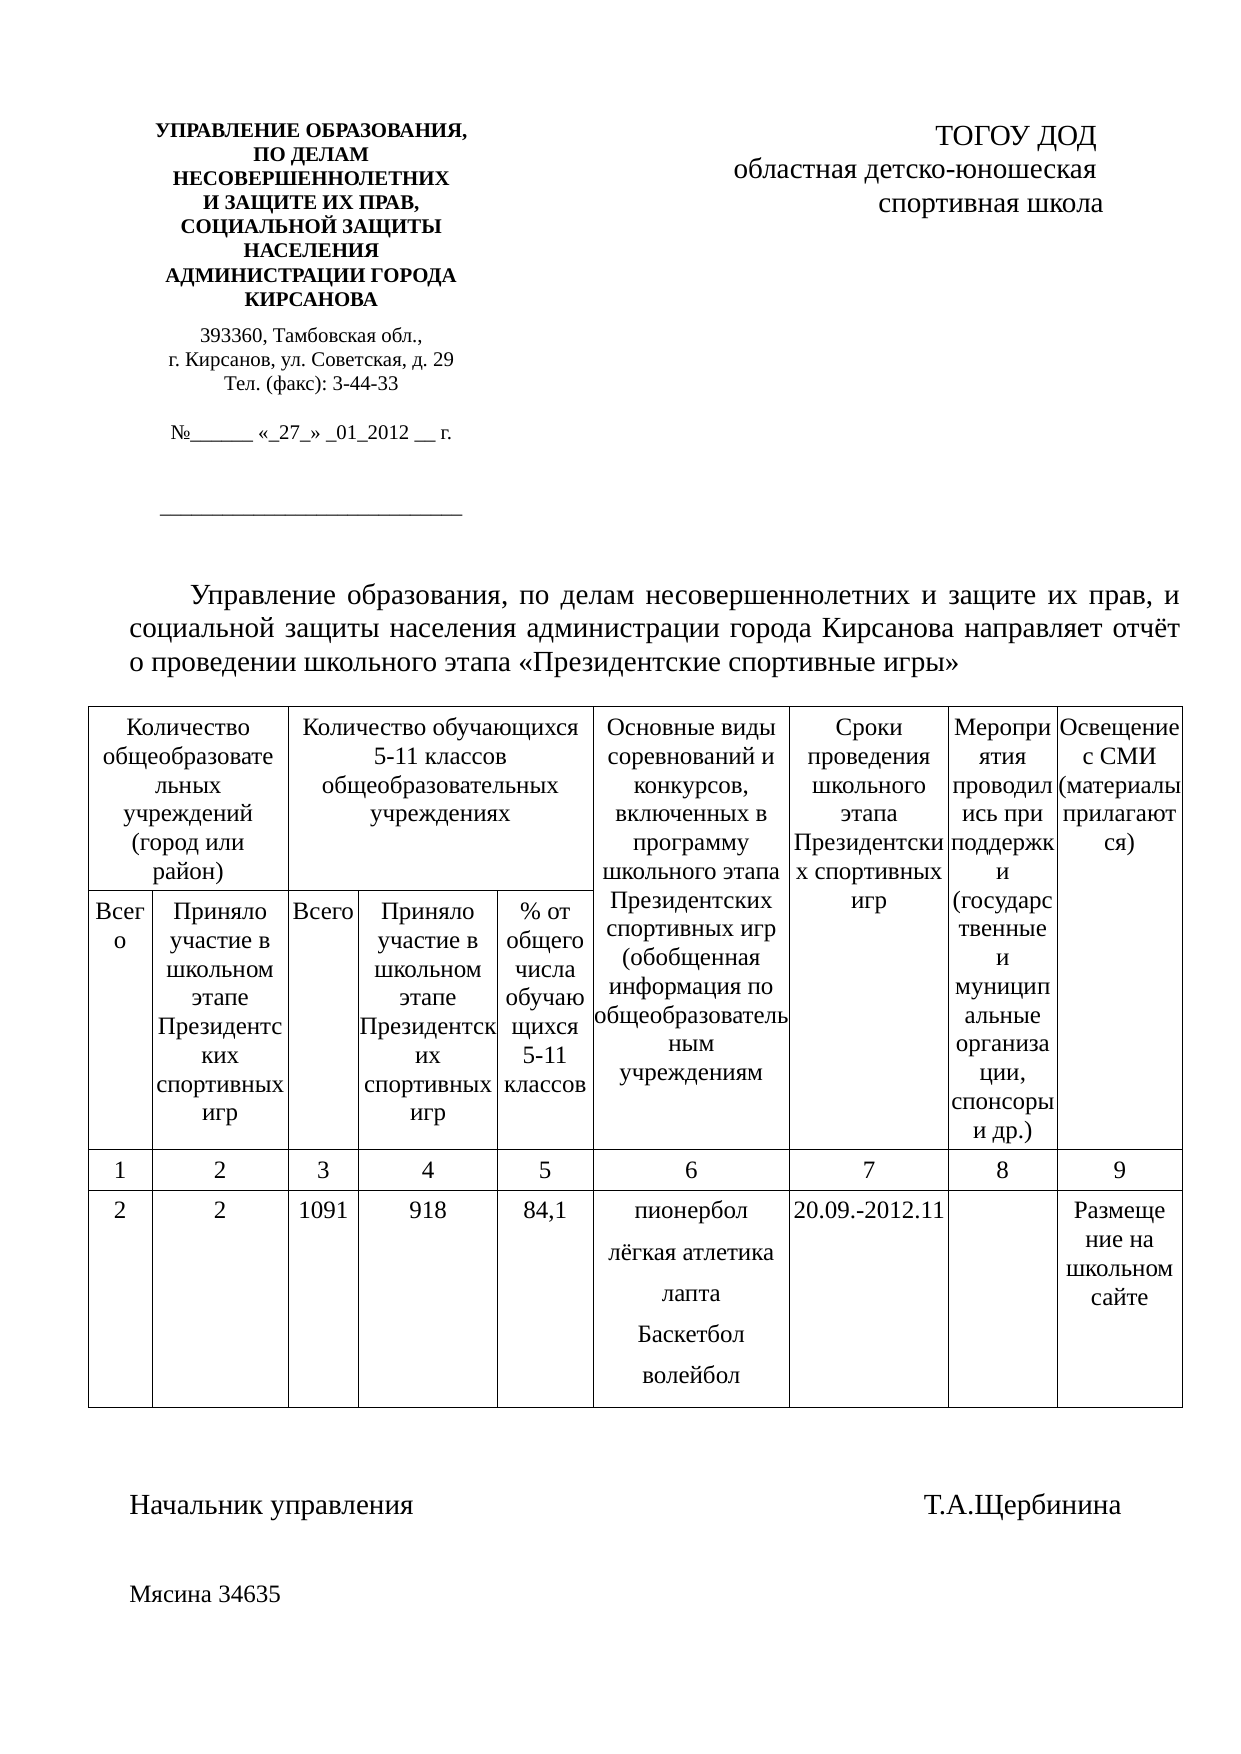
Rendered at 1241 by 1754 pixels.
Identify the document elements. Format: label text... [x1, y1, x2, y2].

table_header Количество общеобразовате льных учреждений (город или район) [89, 707, 288, 890]
table_header Сроки проведения школьного этапа Президентских спортивных игр [790, 707, 948, 1149]
table_cell 20.09.-2012.11 [790, 1191, 948, 1407]
table_header УПРАВЛЕНИЕ ОБРАЗОВАНИЯ, ПО ДЕЛАМ НЕСОВЕРШЕННОЛЕТНИХ И ЗАЩИТЕ ИХ ПРАВ, СОЦИАЛЬНОЙ ЗАЩИТЫ НАСЕЛЕНИЯ АДМИНИСТРАЦИИ ГОРОДА КИРСАНОВА 393360, Тамбовская обл., г. Кирсанов, ул. Советская, д. 29 Тел. (факс): 3-44-33 №______ «_27_» _01_2012 __ г. _____________________________ [118, 118, 504, 543]
table_cell Размеще ние на школьном сайте [1058, 1191, 1182, 1407]
table_header Мероприятия проводились при поддержки (государственные и муниципальные организации, спонсоры и др.) [949, 707, 1057, 1149]
table_cell [949, 1191, 1057, 1407]
table_cell 918 [359, 1191, 497, 1407]
table_cell пионербол лёгкая атлетика лапта Баскетбол волейбол [594, 1191, 789, 1407]
table_cell 6 [594, 1150, 789, 1189]
table_cell Приняло участие в школьном этапе Президентских спортивных игр [153, 891, 288, 1149]
table_cell Всего [89, 891, 152, 1149]
table_header ТОГОУ ДОД областная детско-юношеская спортивная школа [504, 118, 1115, 543]
table_cell 7 [790, 1150, 948, 1189]
table_header Основные виды соревнований и конкурсов, включенных в программу школьного этапа Президентских спортивных игр (обобщенная информация по общеобразовательным учреждениям [594, 707, 789, 1149]
table_cell 4 [359, 1150, 497, 1189]
table_cell Всего [289, 891, 358, 1149]
table_cell % от общего числа обучающихся 5-11 классов [498, 891, 593, 1149]
table_cell 5 [498, 1150, 593, 1189]
table_cell 2 [89, 1191, 152, 1407]
table_cell 1 [89, 1150, 152, 1189]
table_cell 9 [1058, 1150, 1182, 1189]
text Мясина 34635 [129, 1579, 1181, 1608]
table_cell 8 [949, 1150, 1057, 1189]
table_cell 2 [153, 1191, 288, 1407]
table_header Количество обучающихся 5-11 классов общеобразовательных учреждениях [289, 707, 593, 890]
text Управление образования, по делам несовершеннолетних и защите их прав, и социальной защиты населения администрации города Кирсанова направляет отчёт о проведении школьного этапа «Президентские спортивные игры» [129, 577, 1181, 678]
table_cell 1091 [289, 1191, 358, 1407]
table_header Освещение с СМИ (материалы прилагаются) [1058, 707, 1182, 1149]
table_cell 2 [153, 1150, 288, 1189]
text Начальник управления Т.А.Щербинина [129, 1487, 1181, 1521]
table_cell 3 [289, 1150, 358, 1189]
table_cell Приняло участие в школьном этапе Президентских спортивных игр [359, 891, 497, 1149]
table_cell 84,1 [498, 1191, 593, 1407]
